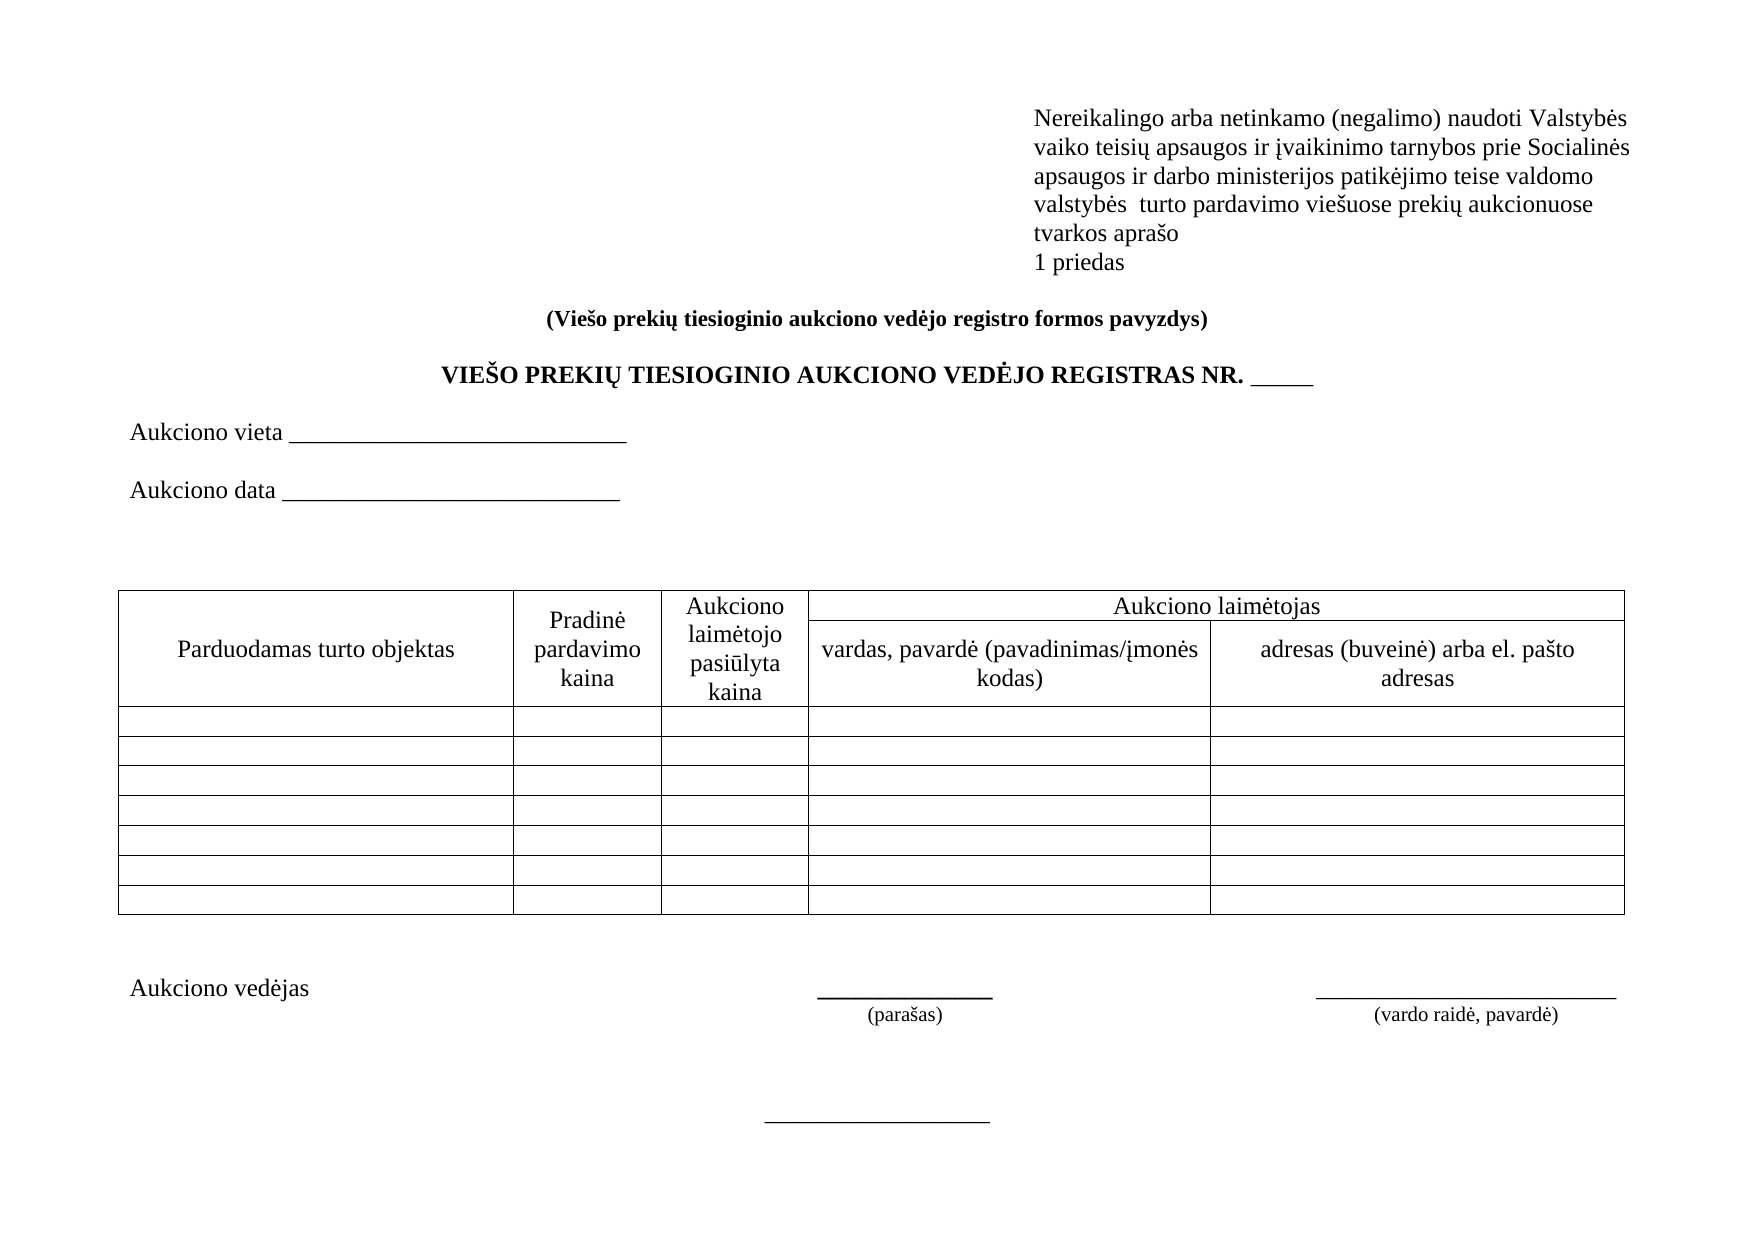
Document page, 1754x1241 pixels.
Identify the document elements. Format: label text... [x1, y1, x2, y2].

table_cell [809, 886, 1210, 914]
text VIEŠO PREKIŲ TIESIOGINIO AUKCIONO VEDĖJO REGISTRAS NR. _____ [118, 360, 1636, 388]
table_cell [662, 737, 808, 765]
table_cell [809, 737, 1210, 765]
text 1 priedas [1034, 247, 1636, 276]
table_cell [119, 856, 513, 884]
table_cell [1211, 766, 1624, 795]
table_header Aukciono vieta ___________________________ [118, 417, 735, 446]
table_cell vardas, pavardė (pavadinimas/įmonės kodas) [809, 621, 1210, 706]
table_header Aukciono vedėjas [118, 973, 543, 1002]
table_cell [809, 826, 1210, 855]
table_cell [809, 796, 1210, 825]
table_cell [809, 707, 1210, 736]
table_cell [809, 856, 1210, 884]
table_cell [119, 737, 513, 765]
table_header ________________________ [1267, 973, 1666, 1002]
table_cell [662, 766, 808, 795]
table_cell [1211, 796, 1624, 825]
table_cell [1211, 737, 1624, 765]
table_cell [809, 766, 1210, 795]
table_cell [514, 737, 661, 765]
text vaiko teisių apsaugos ir įvaikinimo tarnybos prie Socialinės [1034, 132, 1636, 161]
table_cell (parašas) [543, 1002, 1267, 1030]
table_cell [514, 886, 661, 914]
table_cell [119, 796, 513, 825]
table_cell [1211, 826, 1624, 855]
table_cell [514, 796, 661, 825]
text Nereikalingo arba netinkamo (negalimo) naudoti Valstybės [1034, 103, 1636, 132]
table_cell Aukciono data ___________________________ [118, 475, 735, 503]
table_cell [514, 766, 661, 795]
table_cell [1211, 886, 1624, 914]
table_header Parduodamas turto objektas [119, 591, 513, 706]
table_cell [119, 707, 513, 736]
table_cell [119, 766, 513, 795]
table_cell [1211, 707, 1624, 736]
table_cell [118, 1002, 543, 1030]
table_cell [514, 707, 661, 736]
table_cell [119, 826, 513, 855]
table_header Aukciono laimėtojas [809, 591, 1624, 619]
table_cell [662, 826, 808, 855]
table_cell [662, 886, 808, 914]
table_header Pradinė pardavimo kaina [514, 591, 661, 706]
table_cell [662, 856, 808, 884]
table_header Aukciono laimėtojo pasiūlyta kaina [662, 591, 808, 706]
table_cell [662, 796, 808, 825]
table_cell [1211, 856, 1624, 884]
table_cell [514, 856, 661, 884]
table_cell adresas (buveinė) arba el. pašto adresas [1211, 621, 1624, 706]
table_cell [118, 446, 735, 475]
text valstybės turto pardavimo viešuose prekių aukcionuose [1034, 189, 1636, 218]
text tvarkos aprašo [1034, 218, 1636, 247]
table_cell [514, 826, 661, 855]
table_header ______________ [543, 973, 1267, 1002]
text apsaugos ir darbo ministerijos patikėjimo teise valdomo [1034, 161, 1636, 189]
text __________________ [118, 1088, 1636, 1125]
text (Viešo prekių tiesioginio aukciono vedėjo registro formos pavyzdys) [118, 304, 1636, 331]
table_cell [119, 886, 513, 914]
table_cell (vardo raidė, pavardė) [1267, 1002, 1666, 1030]
table_cell [662, 707, 808, 736]
